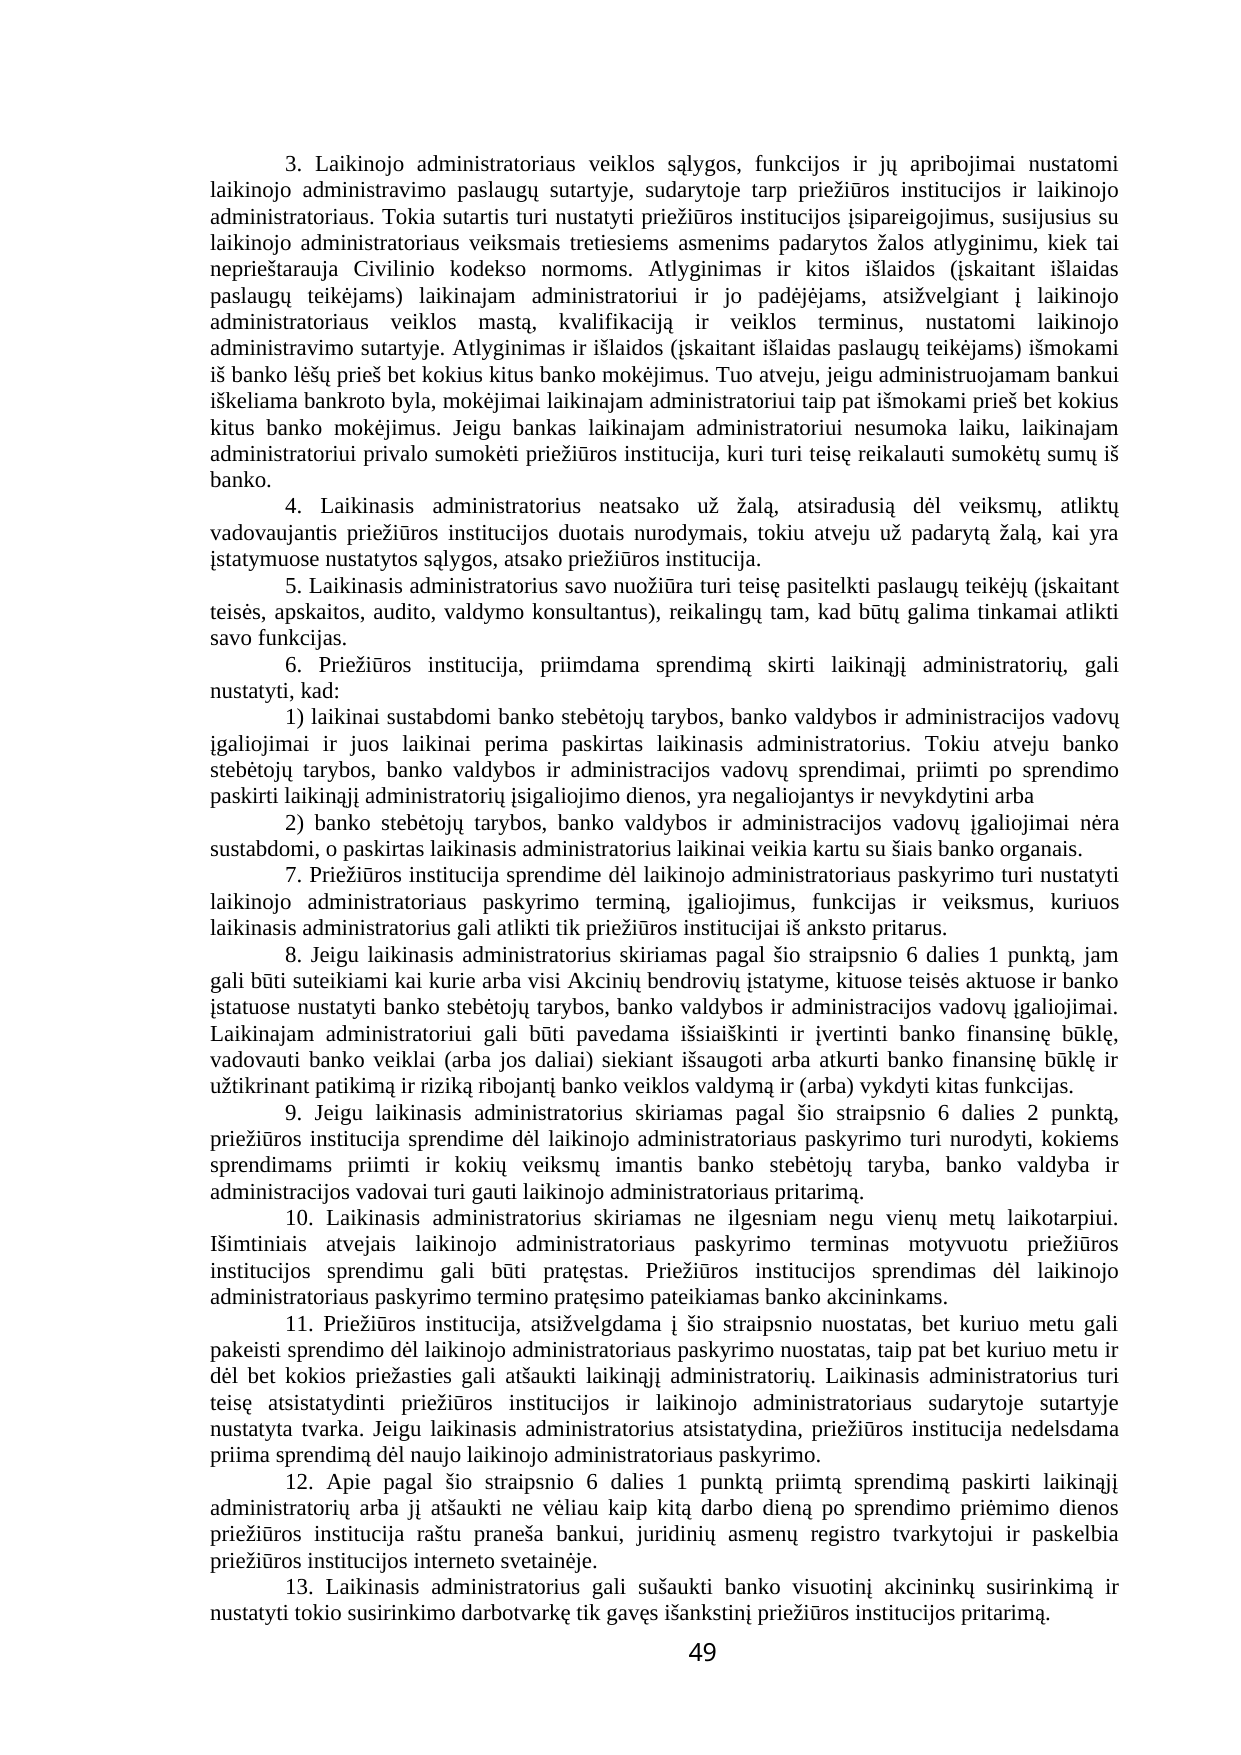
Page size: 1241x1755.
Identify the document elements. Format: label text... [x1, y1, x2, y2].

text 3. Laikinojo administratoriaus veiklos sąlygos, funkcijos ir jų apribojimai nustatomi laikinojo administravimo paslaugų sutartyje, sudarytoje tarp priežiūros institucijos ir laikinojo administratoriaus. Tokia sutartis turi nustatyti priežiūros institucijos įsipareigojimus, susijusius su laikinojo administratoriaus veiksmais tretiesiems asmenims padarytos žalos atlyginimu, kiek tai neprieštarauja Civilinio kodekso normoms. Atlyginimas ir kitos išlaidos (įskaitant išlaidas paslaugų teikėjams) laikinajam administratoriui ir jo padėjėjams, atsižvelgiant į laikinojo administratoriaus veiklos mastą, kvalifikaciją ir veiklos terminus, nustatomi laikinojo administravimo sutartyje. Atlyginimas ir išlaidos (įskaitant išlaidas paslaugų teikėjams) išmokami iš banko lėšų prieš bet kokius kitus banko mokėjimus. Tuo atveju, jeigu administruojamam bankui iškeliama bankroto byla, mokėjimai laikinajam administratoriui taip pat išmokami prieš bet kokius kitus banko mokėjimus. Jeigu bankas laikinajam administratoriui nesumoka laiku, laikinajam administratoriui privalo sumokėti priežiūros institucija, kuri turi teisę reikalauti sumokėtų sumų iš banko. [210, 150, 1120, 493]
text 13. Laikinasis administratorius gali sušaukti banko visuotinį akcininkų susirinkimą ir nustatyti tokio susirinkimo darbotvarkę tik gavęs išankstinį priežiūros institucijos pritarimą. [210, 1573, 1120, 1626]
text 8. Jeigu laikinasis administratorius skiriamas pagal šio straipsnio 6 dalies 1 punktą, jam gali būti suteikiami kai kurie arba visi Akcinių bendrovių įstatyme, kituose teisės aktuose ir banko įstatuose nustatyti banko stebėtojų tarybos, banko valdybos ir administracijos vadovų įgaliojimai. Laikinajam administratoriui gali būti pavedama išsiaiškinti ir įvertinti banko finansinę būklę, vadovauti banko veiklai (arba jos daliai) siekiant išsaugoti arba atkurti banko finansinę būklę ir užtikrinant patikimą ir riziką ribojantį banko veiklos valdymą ir (arba) vykdyti kitas funkcijas. [210, 941, 1120, 1099]
text 7. Priežiūros institucija sprendime dėl laikinojo administratoriaus paskyrimo turi nustatyti laikinojo administratoriaus paskyrimo terminą, įgaliojimus, funkcijas ir veiksmus, kuriuos laikinasis administratorius gali atlikti tik priežiūros institucijai iš anksto pritarus. [210, 862, 1120, 941]
text 4. Laikinasis administratorius neatsako už žalą, atsiradusią dėl veiksmų, atliktų vadovaujantis priežiūros institucijos duotais nurodymais, tokiu atveju už padarytą žalą, kai yra įstatymuose nustatytos sąlygos, atsako priežiūros institucija. [210, 493, 1120, 572]
text 6. Priežiūros institucija, priimdama sprendimą skirti laikinąjį administratorių, gali nustatyti, kad: [210, 651, 1120, 703]
text 5. Laikinasis administratorius savo nuožiūra turi teisę pasitelkti paslaugų teikėjų (įskaitant teisės, apskaitos, audito, valdymo konsultantus), reikalingų tam, kad būtų galima tinkamai atlikti savo funkcijas. [210, 572, 1120, 651]
text 10. Laikinasis administratorius skiriamas ne ilgesniam negu vienų metų laikotarpiui. Išimtiniais atvejais laikinojo administratoriaus paskyrimo terminas motyvuotu priežiūros institucijos sprendimu gali būti pratęstas. Priežiūros institucijos sprendimas dėl laikinojo administratoriaus paskyrimo termino pratęsimo pateikiamas banko akcininkams. [210, 1204, 1120, 1309]
text 12. Apie pagal šio straipsnio 6 dalies 1 punktą priimtą sprendimą paskirti laikinąjį administratorių arba jį atšaukti ne vėliau kaip kitą darbo dieną po sprendimo priėmimo dienos priežiūros institucija raštu praneša bankui, juridinių asmenų registro tvarkytojui ir paskelbia priežiūros institucijos interneto svetainėje. [210, 1468, 1120, 1573]
text 9. Jeigu laikinasis administratorius skiriamas pagal šio straipsnio 6 dalies 2 punktą, priežiūros institucija sprendime dėl laikinojo administratoriaus paskyrimo turi nurodyti, kokiems sprendimams priimti ir kokių veiksmų imantis banko stebėtojų taryba, banko valdyba ir administracijos vadovai turi gauti laikinojo administratoriaus pritarimą. [210, 1099, 1120, 1204]
text 1) laikinai sustabdomi banko stebėtojų tarybos, banko valdybos ir administracijos vadovų įgaliojimai ir juos laikinai perima paskirtas laikinasis administratorius. Tokiu atveju banko stebėtojų tarybos, banko valdybos ir administracijos vadovų sprendimai, priimti po sprendimo paskirti laikinąjį administratorių įsigaliojimo dienos, yra negaliojantys ir nevykdytini arba [210, 703, 1120, 809]
text 2) banko stebėtojų tarybos, banko valdybos ir administracijos vadovų įgaliojimai nėra sustabdomi, o paskirtas laikinasis administratorius laikinai veikia kartu su šiais banko organais. [210, 809, 1120, 862]
text 11. Priežiūros institucija, atsižvelgdama į šio straipsnio nuostatas, bet kuriuo metu gali pakeisti sprendimo dėl laikinojo administratoriaus paskyrimo nuostatas, taip pat bet kuriuo metu ir dėl bet kokios priežasties gali atšaukti laikinąjį administratorių. Laikinasis administratorius turi teisę atsistatydinti priežiūros institucijos ir laikinojo administratoriaus sudarytoje sutartyje nustatyta tvarka. Jeigu laikinasis administratorius atsistatydina, priežiūros institucija nedelsdama priima sprendimą dėl naujo laikinojo administratoriaus paskyrimo. [210, 1309, 1120, 1468]
